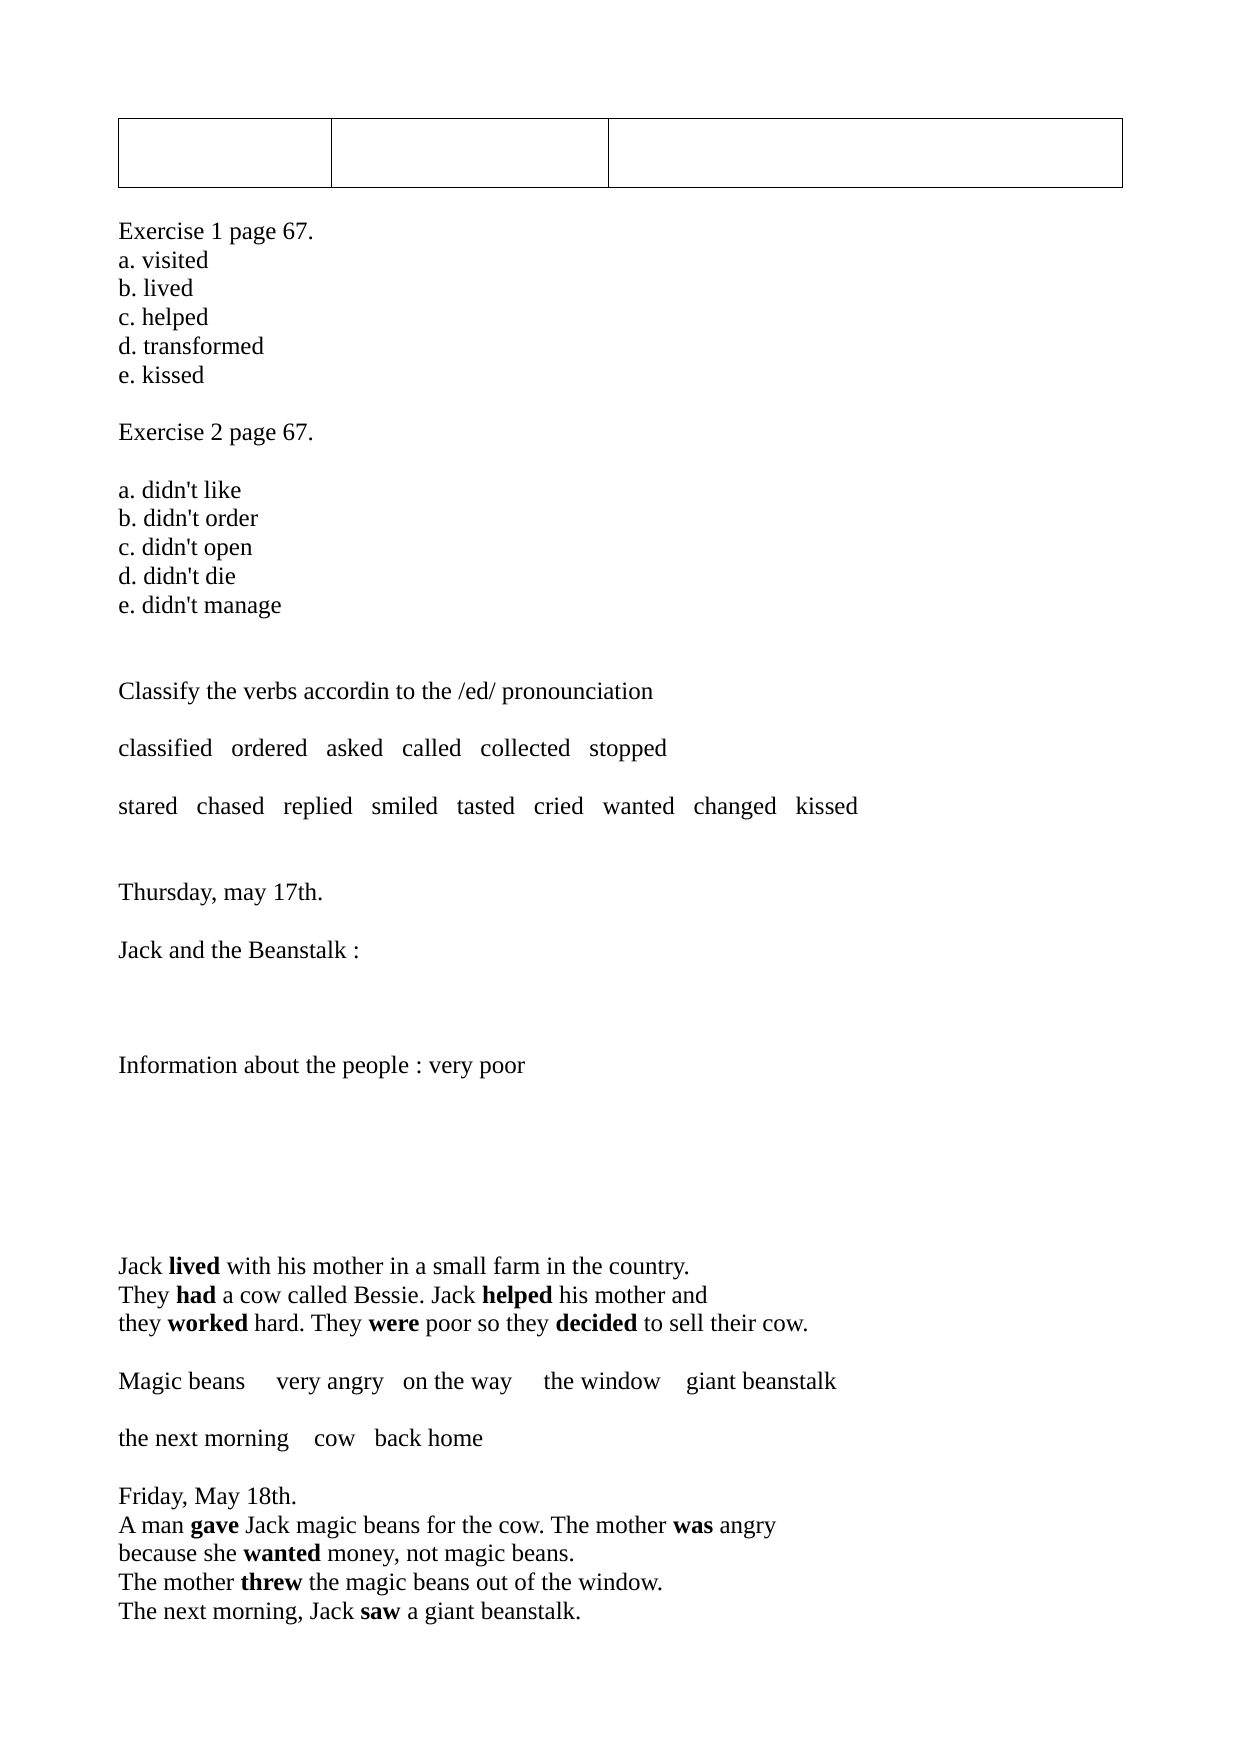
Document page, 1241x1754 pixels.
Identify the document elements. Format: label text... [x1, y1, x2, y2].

text Jack lived with his mother in a small farm in the country. [118, 1251, 1122, 1280]
text Exercise 1 page 67. [118, 216, 1122, 245]
text a. visited [118, 245, 1122, 273]
text d. didn't die [118, 561, 1122, 590]
text Thursday, may 17th. [118, 877, 1122, 906]
text d. transformed [118, 331, 1122, 360]
text They had a cow called Bessie. Jack helped his mother and [118, 1280, 1122, 1308]
text Magic beans very angry on the way the window giant beanstalk [118, 1366, 1122, 1395]
text e. kissed [118, 360, 1122, 388]
text Information about the people : very poor [118, 1050, 1122, 1078]
text c. helped [118, 302, 1122, 331]
table_header [609, 119, 1122, 187]
text stared chased replied smiled tasted cried wanted changed kissed [118, 791, 1122, 820]
text b. didn't order [118, 503, 1122, 532]
text The next morning, Jack saw a giant beanstalk. [118, 1596, 1122, 1625]
text c. didn't open [118, 532, 1122, 561]
table_header [332, 119, 608, 187]
text A man gave Jack magic beans for the cow. The mother was angry [118, 1510, 1122, 1538]
table_header [119, 119, 331, 187]
text Jack and the Beanstalk : [118, 935, 1122, 963]
text classified ordered asked called collected stopped [118, 733, 1122, 762]
text a. didn't like [118, 475, 1122, 503]
text Classify the verbs accordin to the /ed/ pronounciation [118, 676, 1122, 705]
text Exercise 2 page 67. [118, 417, 1122, 446]
text b. lived [118, 273, 1122, 302]
text The mother threw the magic beans out of the window. [118, 1567, 1122, 1596]
text they worked hard. They were poor so they decided to sell their cow. [118, 1308, 1122, 1337]
text Friday, May 18th. [118, 1481, 1122, 1510]
text e. didn't manage [118, 590, 1122, 618]
text because she wanted money, not magic beans. [118, 1538, 1122, 1567]
text the next morning cow back home [118, 1423, 1122, 1452]
